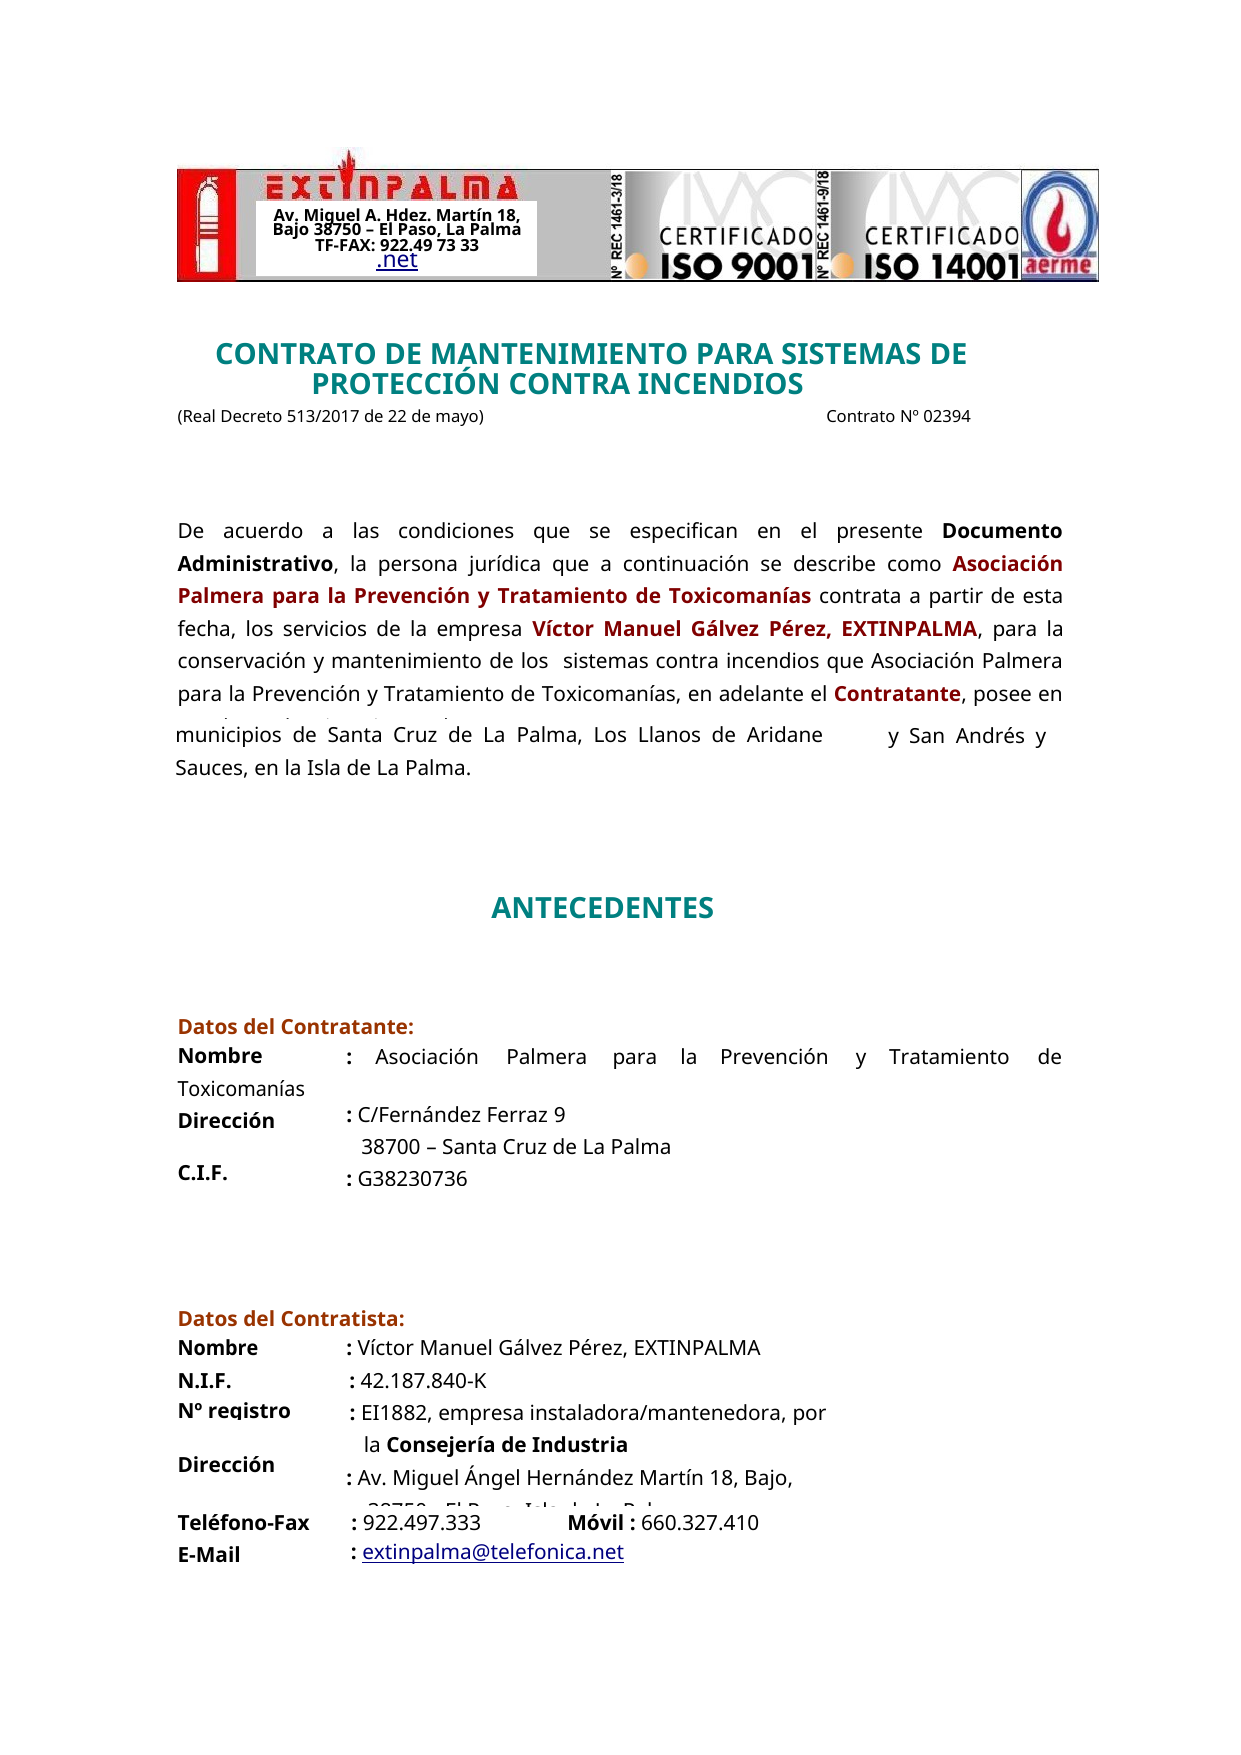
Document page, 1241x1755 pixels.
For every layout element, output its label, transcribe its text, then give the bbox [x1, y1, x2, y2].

text : C/Fernández Ferraz 9 [346, 1100, 708, 1128]
text Datos del Contratista: [177, 1304, 435, 1332]
text : G38230736 [346, 1164, 708, 1186]
text : Av. Miguel Ángel Hernández Martín 18, Bajo, 38750 - El Paso, Isla de La Palma. [346, 1463, 834, 1507]
text De acuerdo a las condiciones que se especifican en el presente Documento Administrativo, la persona jurídica que a continuación se describe como Asociación Palmera para la Prevención y Tratamiento de Toxicomanías contrata a partir de esta fecha, los servicios de la empresa Víctor Manuel Gálvez Pérez, EXTINPALMA, para la conservación y mantenimiento de los sistemas contra incendios que Asociación Palmera para la Prevención y Tratamiento de Toxicomanías, en adelante el Contratante, posee en sus dependencias, sitas en los [177, 516, 1063, 719]
text 38700 – Santa Cruz de La Palma [361, 1132, 708, 1161]
text Teléfono-Fax E-Mail [177, 1508, 330, 1565]
text (Real Decreto 513/2017 de 22 de mayo) [177, 404, 521, 427]
text Av. Miguel A. Hdez. Martín 18, Bajo 38750 – El Paso, La Palma [271, 208, 523, 241]
text : Víctor Manuel Gálvez Pérez, EXTINPALMA [346, 1333, 834, 1362]
text : extinpalma@telefonica.net [351, 1537, 647, 1565]
text Dirección [177, 1450, 289, 1477]
text municipios de Santa Cruz de La Palma, Los Llanos de Aridane Sauces, en la Isla de La Palma. [175, 720, 876, 777]
text Nº registro [177, 1398, 309, 1419]
text TF-FAX: 922.49 73 33 [271, 241, 523, 254]
text : Asociación Palmera para la Prevención [346, 1042, 836, 1069]
text y [856, 1042, 870, 1069]
text C.I.F. [177, 1158, 242, 1186]
text Contrato Nº 02394 [826, 404, 987, 427]
text E-Mail: extinpalma@telefonica.net [271, 254, 523, 276]
text : 922.497.333 [351, 1508, 503, 1536]
text Datos del Contratante: [177, 1012, 444, 1040]
text Tratamiento de [889, 1042, 1065, 1069]
text : 42.187.840-K [349, 1366, 834, 1394]
text y San Andrés y [888, 721, 1065, 748]
text : EI1882, empresa instaladora/mantenedora, por la Consejería de Industria [349, 1398, 826, 1459]
text CONTRATO DE MANTENIMIENTO PARA SISTEMAS DE PROTECCIÓN CONTRA INCENDIOS [215, 339, 1027, 400]
text Móvil : 660.327.410 [567, 1508, 788, 1536]
text Nombre Toxicomanías Dirección [177, 1041, 321, 1127]
text Nombre N.I.F. [177, 1333, 309, 1394]
text ANTECEDENTES [491, 887, 751, 925]
